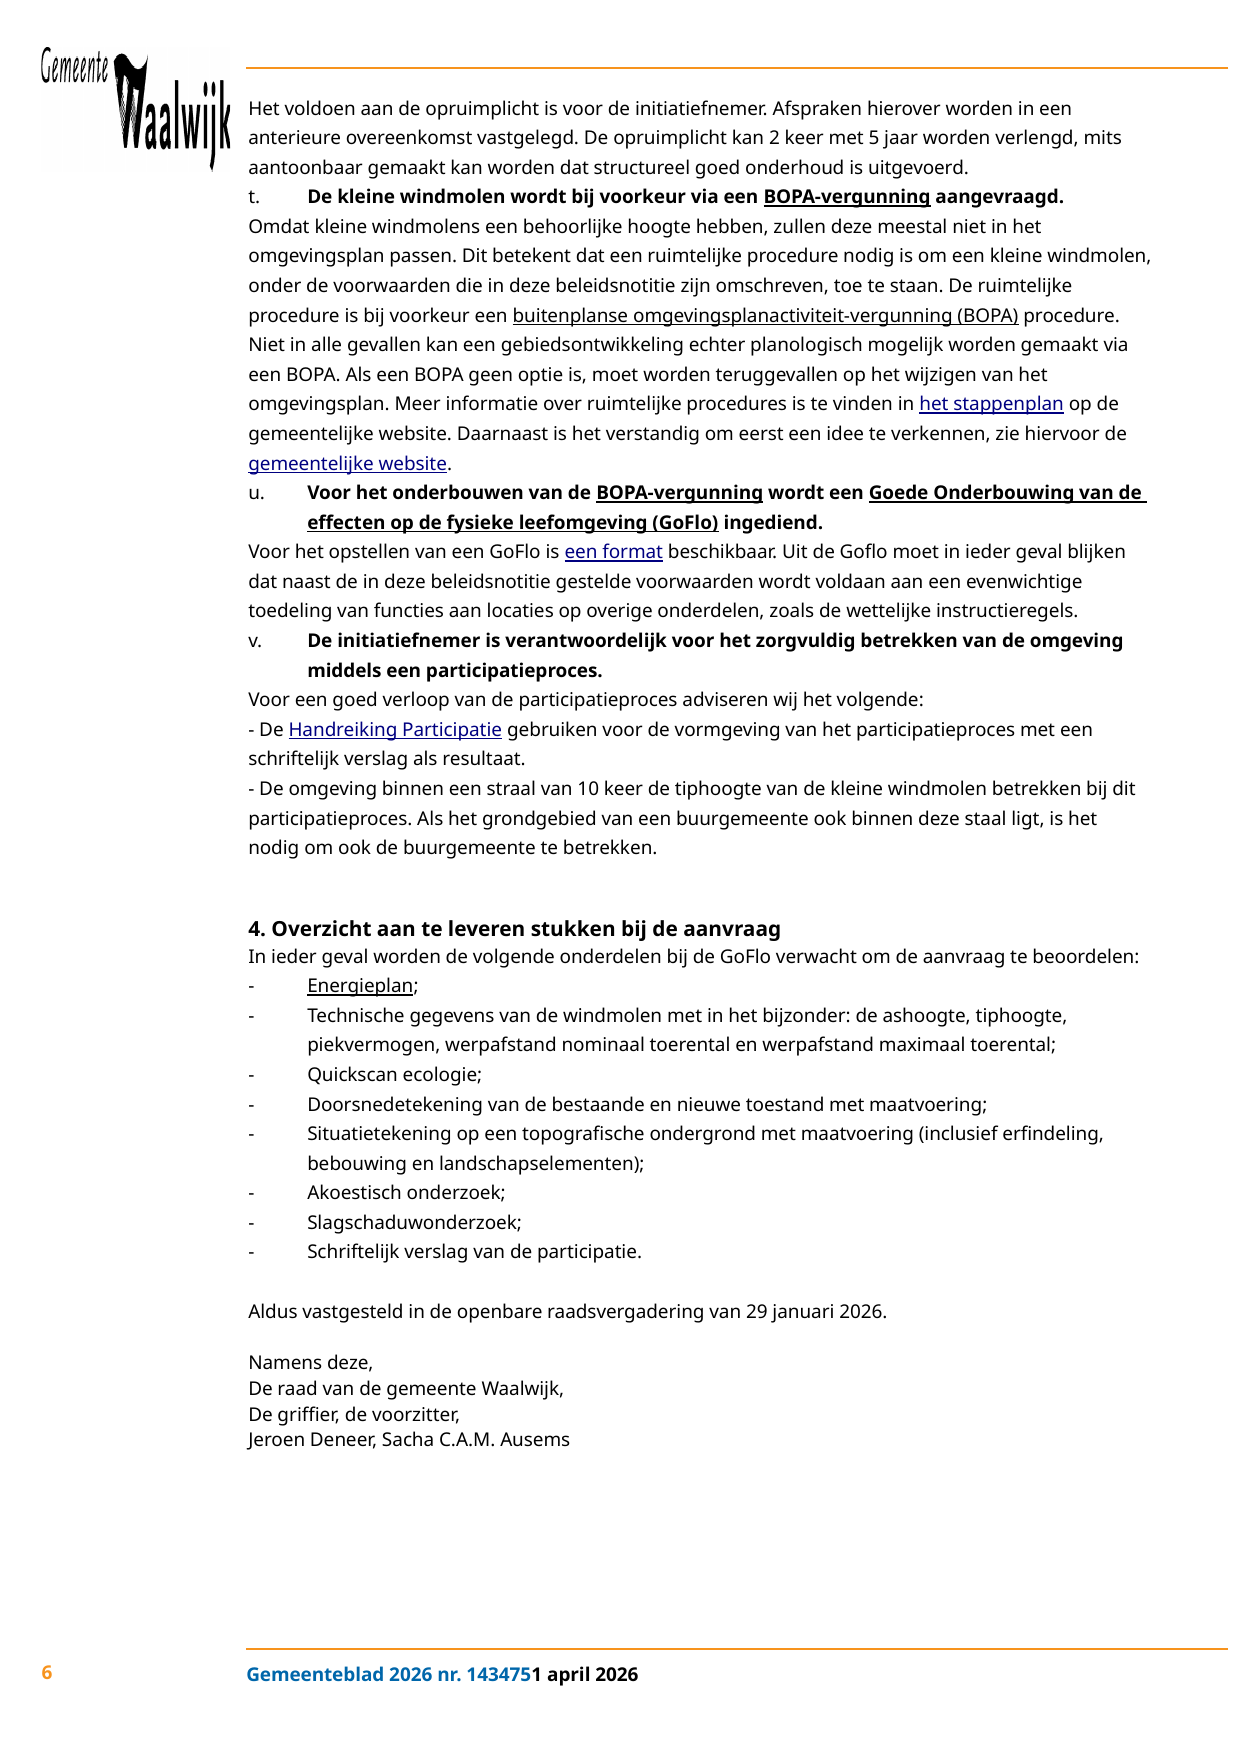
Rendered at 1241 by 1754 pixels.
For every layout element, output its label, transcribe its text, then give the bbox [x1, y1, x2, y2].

list Voor het onderbouwen van de BOPA-vergunning wordt een Goede Onderbouwing van de effecten op de fysieke leefomgeving (GoFlo) ingediend. [248, 479, 1152, 535]
list Schriftelijk verslag van de participatie. [248, 1239, 1152, 1264]
text Omdat kleine windmolens een behoorlijke hoogte hebben, zullen deze meestal niet in het omgevingsplan passen. Dit betekent dat een ruimtelijke procedure nodig is om een kleine windmolen, onder de voorwaarden die in deze beleidsnotitie zijn omschreven, toe te staan. De ruimtelijke procedure is bij voorkeur een buitenplanse omgevingsplanactiviteit-vergunning (BOPA) procedure. Niet in alle gevallen kan een gebiedsontwikkeling echter planologisch mogelijk worden gemaakt via een BOPA. Als een BOPA geen optie is, moet worden teruggevallen op het wijzigen van het omgevingsplan. Meer informatie over ruimtelijke procedures is te vinden in het stappenplan op de gemeentelijke website. Daarnaast is het verstandig om eerst een idee te verkennen, zie hiervoor de gemeentelijke website. [248, 213, 1152, 476]
text Voor een goed verloop van de participatieproces adviseren wij het volgende: [248, 686, 1152, 712]
list Situatietekening op een topografische ondergrond met maatvoering (inclusief erfindeling, bebouwing en landschapselementen); [248, 1120, 1152, 1176]
list Akoestisch onderzoek; [248, 1179, 1152, 1205]
list Energieplan; [248, 972, 1152, 998]
text De raad van de gemeente Waalwijk, [248, 1375, 1152, 1401]
text De griffier, de voorzitter, [248, 1401, 1152, 1426]
text In ieder geval worden de volgende onderdelen bij de GoFlo verwacht om de aanvraag te beoordelen: [248, 943, 1152, 968]
text Jeroen Deneer, Sacha C.A.M. Ausems [248, 1426, 1152, 1452]
text - De Handreiking Participatie gebruiken voor de vormgeving van het participatieproces met een schriftelijk verslag als resultaat. [248, 716, 1152, 771]
text 4. Overzicht aan te leveren stukken bij de aanvraag [248, 914, 1152, 943]
text Namens deze, [248, 1349, 1152, 1375]
list De initiatiefnemer is verantwoordelijk voor het zorgvuldig betrekken van de omgeving middels een participatieproces. [248, 627, 1152, 683]
text Het voldoen aan de opruimplicht is voor de initiatiefnemer. Afspraken hierover worden in een anterieure overeenkomst vastgelegd. De opruimplicht kan 2 keer met 5 jaar worden verlengd, mits aantoonbaar gemaakt kan worden dat structureel goed onderhoud is uitgevoerd. [248, 95, 1152, 180]
text Voor het opstellen van een GoFlo is een format beschikbaar. Uit de Goflo moet in ieder geval blijken dat naast de in deze beleidsnotitie gestelde voorwaarden wordt voldaan aan een evenwichtige toedeling van functies aan locaties op overige onderdelen, zoals de wettelijke instructieregels. [248, 538, 1152, 623]
text Aldus vastgesteld in de openbare raadsvergadering van 29 januari 2026. [248, 1298, 1152, 1323]
list Technische gegevens van de windmolen met in het bijzonder: de ashoogte, tiphoogte, piekvermogen, werpafstand nominaal toerental en werpafstand maximaal toerental; [248, 1002, 1152, 1057]
list De kleine windmolen wordt bij voorkeur via een BOPA-vergunning aangevraagd. [248, 183, 1152, 209]
text - De omgeving binnen een straal van 10 keer de tiphoogte van de kleine windmolen betrekken bij dit participatieproces. Als het grondgebied van een buurgemeente ook binnen deze staal ligt, is het nodig om ook de buurgemeente te betrekken. [248, 775, 1152, 860]
list Slagschaduwonderzoek; [248, 1209, 1152, 1235]
list Quickscan ecologie; [248, 1061, 1152, 1087]
list Doorsnedetekening van de bestaande en nieuwe toestand met maatvoering; [248, 1091, 1152, 1116]
picture [41, 47, 231, 172]
